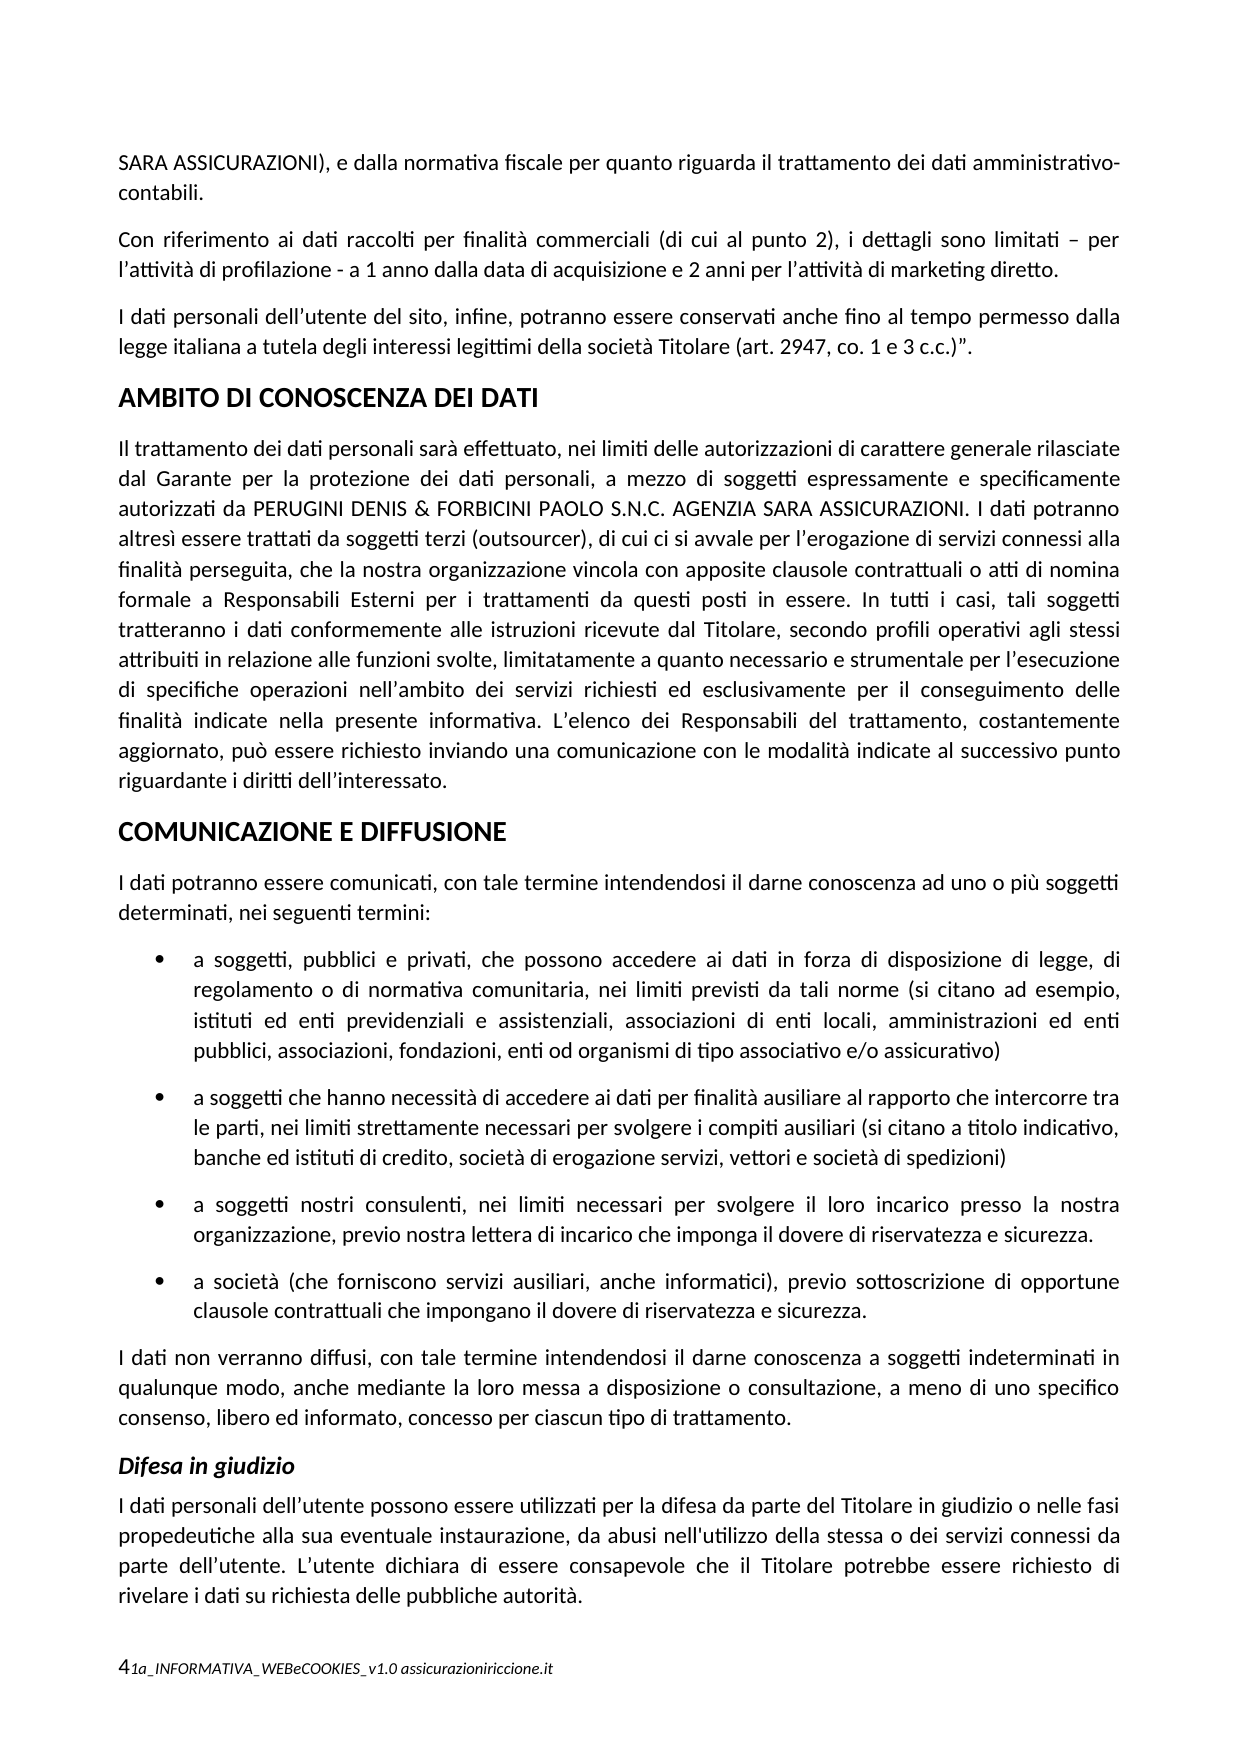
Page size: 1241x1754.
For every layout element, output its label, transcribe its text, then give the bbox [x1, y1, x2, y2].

text COMUNICAZIONE E DIFFUSIONE [118, 813, 1122, 849]
text I dati personali dell’utente del sito, infine, potranno essere conservati anche fino al tempo permesso dalla legge italiana a tutela degli interessi legittimi della società Titolare (art. 2947, co. 1 e 3 c.c.)”. [118, 302, 1122, 360]
text I dati personali dell’utente possono essere utilizzati per la difesa da parte del Titolare in giudizio o nelle fasi propedeutiche alla sua eventuale instaurazione, da abusi nell'utilizzo della stessa o dei servizi connessi da parte dell’utente. L’utente dichiara di essere consapevole che il Titolare potrebbe essere richiesto di rivelare i dati su richiesta delle pubbliche autorità. [118, 1491, 1122, 1609]
text I dati non verranno diffusi, con tale termine intendendosi il darne conoscenza a soggetti indeterminati in qualunque modo, anche mediante la loro messa a disposizione o consultazione, a meno di uno specifico consenso, libero ed informato, concesso per ciascun tipo di trattamento. [118, 1343, 1122, 1431]
list a società (che forniscono servizi ausiliari, anche informatici), previo sottoscrizione di opportune clausole contrattuali che impongano il dovere di riservatezza e sicurezza. [156, 1267, 1122, 1324]
list a soggetti che hanno necessità di accedere ai dati per finalità ausiliare al rapporto che intercorre tra le parti, nei limiti strettamente necessari per svolgere i compiti ausiliari (si citano a titolo indicativo, banche ed istituti di credito, società di erogazione servizi, vettori e società di spedizioni) [156, 1083, 1122, 1171]
text Il trattamento dei dati personali sarà effettuato, nei limiti delle autorizzazioni di carattere generale rilasciate dal Garante per la protezione dei dati personali, a mezzo di soggetti espressamente e specificamente autorizzati da PERUGINI DENIS & FORBICINI PAOLO S.N.C. AGENZIA SARA ASSICURAZIONI. I dati potranno altresì essere trattati da soggetti terzi (outsourcer), di cui ci si avvale per l’erogazione di servizi connessi alla finalità perseguita, che la nostra organizzazione vincola con apposite clausole contrattuali o atti di nomina formale a Responsabili Esterni per i trattamenti da questi posti in essere. In tutti i casi, tali soggetti tratteranno i dati conformemente alle istruzioni ricevute dal Titolare, secondo profili operativi agli stessi attribuiti in relazione alle funzioni svolte, limitatamente a quanto necessario e strumentale per l’esecuzione di specifiche operazioni nell’ambito dei servizi richiesti ed esclusivamente per il conseguimento delle finalità indicate nella presente informativa. L’elenco dei Responsabili del trattamento, costantemente aggiornato, può essere richiesto inviando una comunicazione con le modalità indicate al successivo punto riguardante i diritti dell’interessato. [118, 434, 1122, 794]
text I dati potranno essere comunicati, con tale termine intendendosi il darne conoscenza ad uno o più soggetti determinati, nei seguenti termini: [118, 868, 1122, 926]
text Con riferimento ai dati raccolti per finalità commerciali (di cui al punto 2), i dettagli sono limitati – per l’attività di profilazione - a 1 anno dalla data di acquisizione e 2 anni per l’attività di marketing diretto. [118, 225, 1122, 283]
text AMBITO DI CONOSCENZA DEI DATI [118, 379, 1122, 414]
list a soggetti nostri consulenti, nei limiti necessari per svolgere il loro incarico presso la nostra organizzazione, previo nostra lettera di incarico che imponga il dovere di riservatezza e sicurezza. [156, 1190, 1122, 1248]
text SARA ASSICURAZIONI), e dalla normativa fiscale per quanto riguarda il trattamento dei dati amministrativo-contabili. [118, 148, 1122, 206]
list a soggetti, pubblici e privati, che possono accedere ai dati in forza di disposizione di legge, di regolamento o di normativa comunitaria, nei limiti previsti da tali norme (si citano ad esempio, istituti ed enti previdenziali e assistenziali, associazioni di enti locali, amministrazioni ed enti pubblici, associazioni, fondazioni, enti od organismi di tipo associativo e/o assicurativo) [156, 945, 1122, 1064]
subtitle Difesa in giudizio [118, 1450, 1122, 1480]
